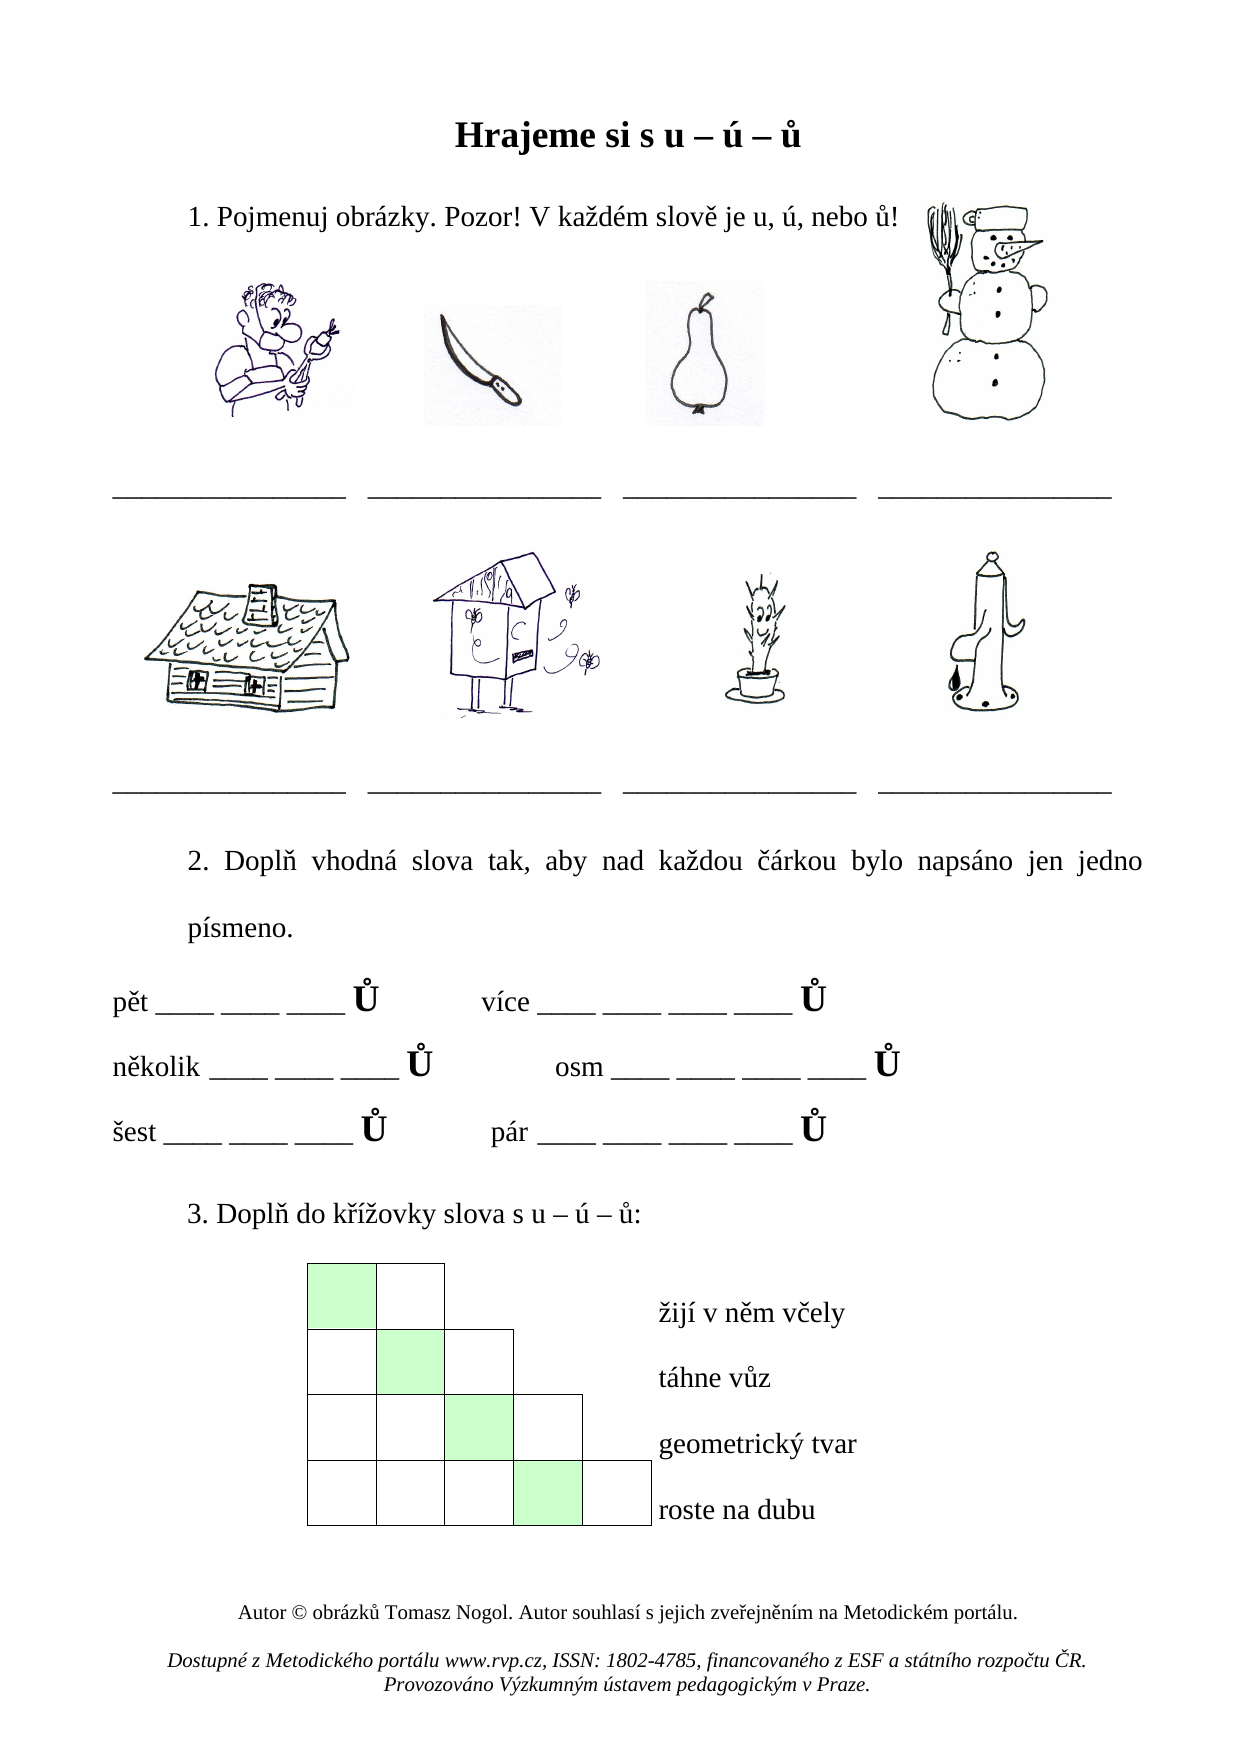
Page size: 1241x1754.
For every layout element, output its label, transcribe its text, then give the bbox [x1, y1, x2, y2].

picture [202, 274, 356, 426]
table_cell [582, 1329, 651, 1394]
picture [719, 557, 798, 721]
picture [645, 281, 765, 426]
table_header žijí v něm včely [651, 1263, 949, 1328]
table_cell roste na dubu [652, 1460, 949, 1525]
table_header [308, 1264, 376, 1328]
table_cell [377, 1330, 444, 1394]
table_cell [445, 1330, 513, 1394]
table_header [377, 1264, 444, 1328]
table_cell [514, 1461, 582, 1525]
table_header [445, 1263, 513, 1328]
picture [424, 305, 562, 426]
list 2. Doplň vhodná slova tak, aby nad každou čárkou bylo napsáno jen jedno písmeno. [150, 843, 1144, 943]
table_header [582, 1263, 651, 1328]
text pět ____ ____ ____ Ů více ____ ____ ____ ____ Ů [112, 977, 1144, 1020]
list 1. Pojmenuj obrázky. Pozor! V každém slově je u, ú, nebo ů! [150, 199, 1144, 430]
picture [129, 575, 359, 721]
table_cell geometrický tvar [651, 1394, 949, 1460]
table_cell [514, 1329, 582, 1394]
table_cell [445, 1395, 513, 1460]
text několik ____ ____ ____ Ů osm ____ ____ ____ ____ Ů [112, 1041, 1144, 1084]
text Hrajeme si s u – ú – ů [112, 112, 1144, 156]
table_cell [377, 1461, 444, 1525]
picture [920, 200, 1060, 429]
table_cell [308, 1330, 376, 1394]
text ________________ ________________ ________________ ________________ [112, 468, 1144, 502]
table_cell táhne vůz [651, 1329, 949, 1394]
picture [424, 546, 610, 721]
table_cell [308, 1395, 376, 1460]
table_cell [583, 1461, 651, 1525]
table_cell [308, 1461, 376, 1525]
text ________________ ________________ ________________ ________________ [112, 763, 1144, 797]
text šest ____ ____ ____ Ů pár ____ ____ ____ ____ Ů [112, 1106, 1144, 1149]
table_cell [377, 1395, 444, 1460]
table_cell [583, 1394, 651, 1460]
table_cell [445, 1461, 513, 1525]
table_cell [514, 1395, 582, 1460]
table_header [514, 1263, 582, 1328]
picture [940, 544, 1032, 721]
list 3. Doplň do křížovky slova s u – ú – ů: [150, 1196, 1144, 1229]
